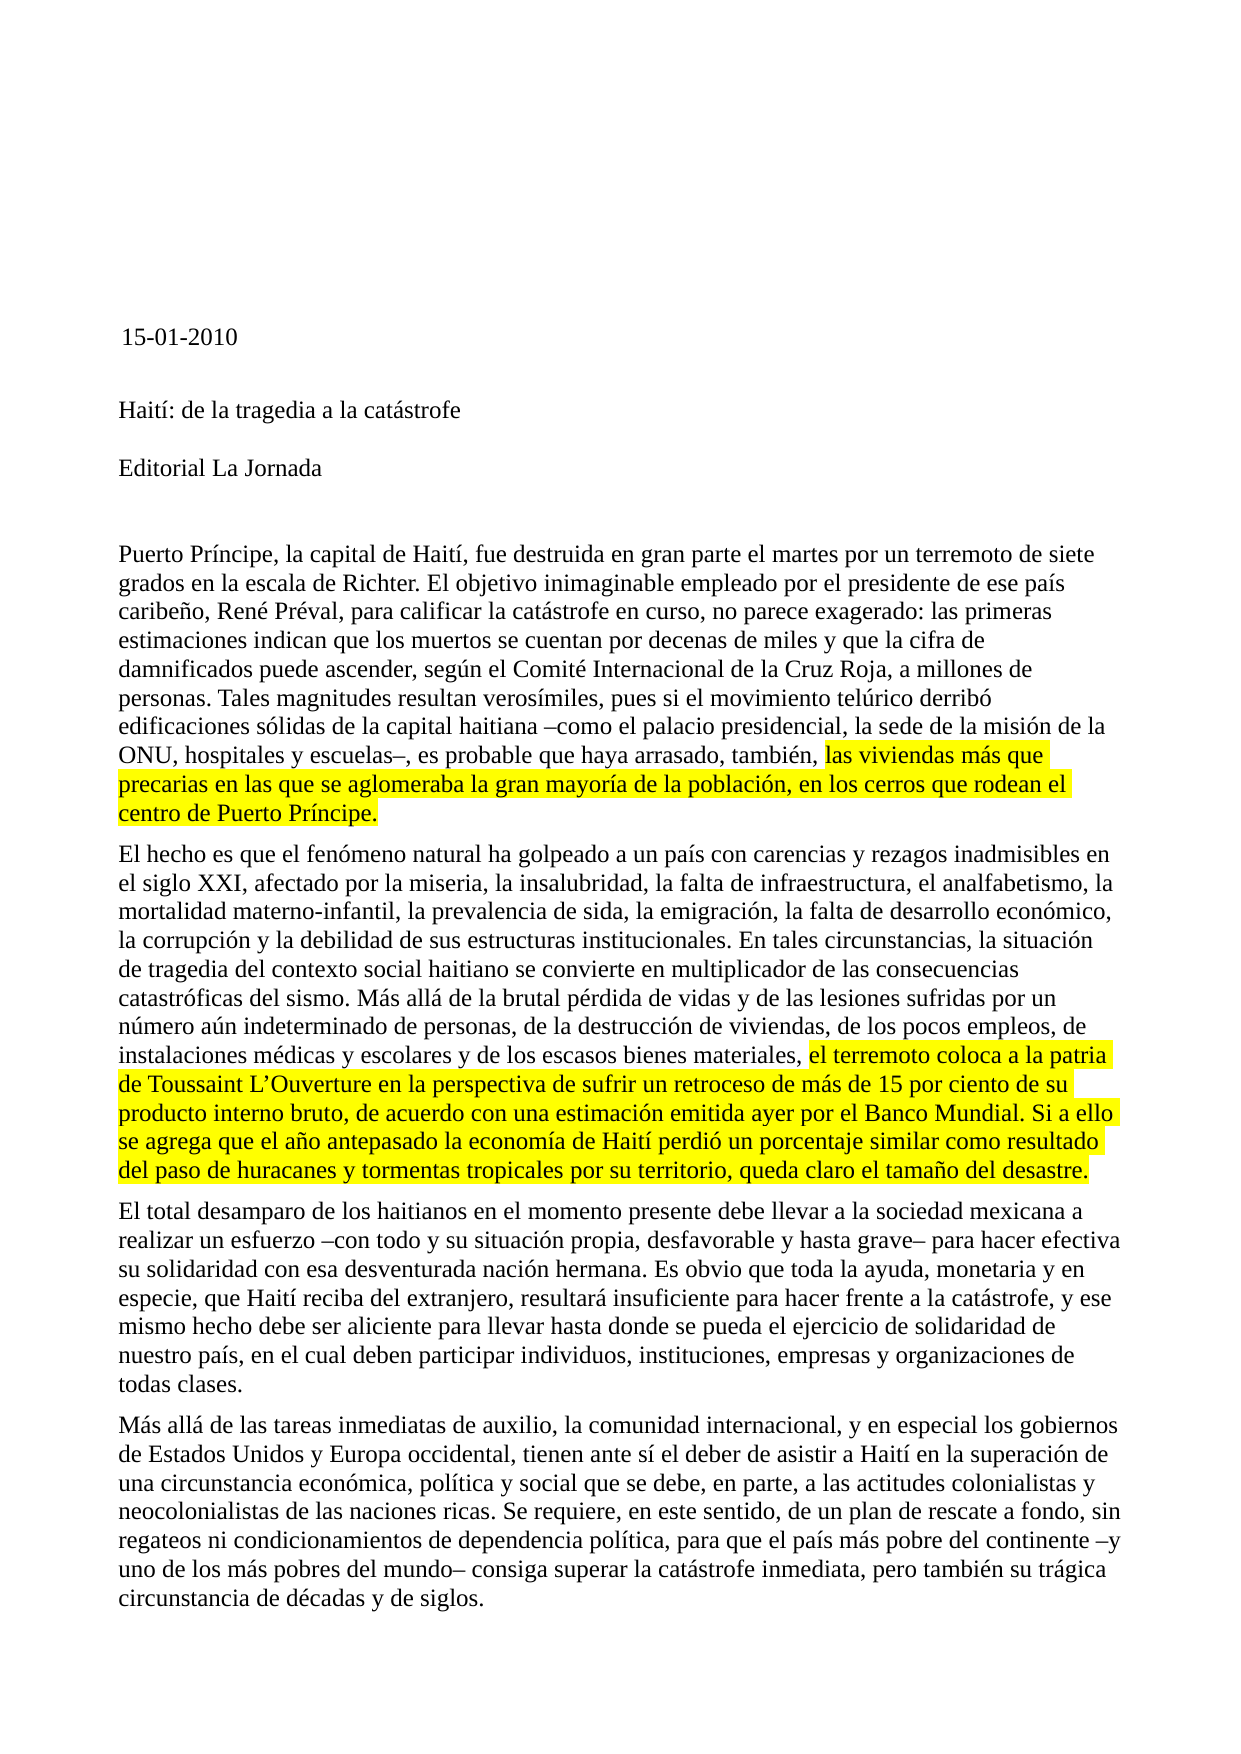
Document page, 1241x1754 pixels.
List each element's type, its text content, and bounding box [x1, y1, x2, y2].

text Puerto Príncipe, la capital de Haití, fue destruida en gran parte el martes por un terremoto de siete grados en la escala de Richter. El objetivo inimaginable empleado por el presidente de ese país caribeño, René Préval, para calificar la catástrofe en curso, no parece exagerado: las primeras estimaciones indican que los muertos se cuentan por decenas de miles y que la cifra de damnificados puede ascender, según el Comité Internacional de la Cruz Roja, a millones de personas. Tales magnitudes resultan verosímiles, pues si el movimiento telúrico derribó edificaciones sólidas de la capital haitiana –como el palacio presidencial, la sede de la misión de la ONU, hospitales y escuelas–, es probable que haya arrasado, también, las viviendas más que precarias en las que se aglomeraba la gran mayoría de la población, en los cerros que rodean el centro de Puerto Príncipe. [118, 539, 1122, 826]
text El hecho es que el fenómeno natural ha golpeado a un país con carencias y rezagos inadmisibles en el siglo XXI, afectado por la miseria, la insalubridad, la falta de infraestructura, el analfabetismo, la mortalidad materno-infantil, la prevalencia de sida, la emigración, la falta de desarrollo económico, la corrupción y la debilidad de sus estructuras institucionales. En tales circunstancias, la situación de tragedia del contexto social haitiano se convierte en multiplicador de las consecuencias catastróficas del sismo. Más allá de la brutal pérdida de vidas y de las lesiones sufridas por un número aún indeterminado de personas, de la destrucción de viviendas, de los pocos empleos, de instalaciones médicas y escolares y de los escasos bienes materiales, el terremoto coloca a la patria de Toussaint L’Ouverture en la perspectiva de sufrir un retroceso de más de 15 por ciento de su producto interno bruto, de acuerdo con una estimación emitida ayer por el Banco Mundial. Si a ello se agrega que el año antepasado la economía de Haití perdió un porcentaje similar como resultado del paso de huracanes y tormentas tropicales por su territorio, queda claro el tamaño del desastre. [118, 839, 1122, 1184]
text Editorial La Jornada [118, 453, 1122, 481]
text Haití: de la tragedia a la catástrofe [118, 395, 1122, 424]
text Más allá de las tareas inmediatas de auxilio, la comunidad internacional, y en especial los gobiernos de Estados Unidos y Europa occidental, tienen ante sí el deber de asistir a Haití en la superación de una circunstancia económica, política y social que se debe, en parte, a las actitudes colonialistas y neocolonialistas de las naciones ricas. Se requiere, en este sentido, de un plan de rescate a fondo, sin regateos ni condicionamientos de dependencia política, para que el país más pobre del continente –y uno de los más pobres del mundo– consiga superar la catástrofe inmediata, pero también su trágica circunstancia de décadas y de siglos. [118, 1410, 1122, 1611]
table_header 15-01-2010 [118, 319, 1122, 354]
text El total desamparo de los haitianos en el momento presente debe llevar a la sociedad mexicana a realizar un esfuerzo –con todo y su situación propia, desfavorable y hasta grave– para hacer efectiva su solidaridad con esa desventurada nación hermana. Es obvio que toda la ayuda, monetaria y en especie, que Haití reciba del extranjero, resultará insuficiente para hacer frente a la catástrofe, y ese mismo hecho debe ser aliciente para llevar hasta donde se pueda el ejercicio de solidaridad de nuestro país, en el cual deben participar individuos, instituciones, empresas y organizaciones de todas clases. [118, 1196, 1122, 1398]
